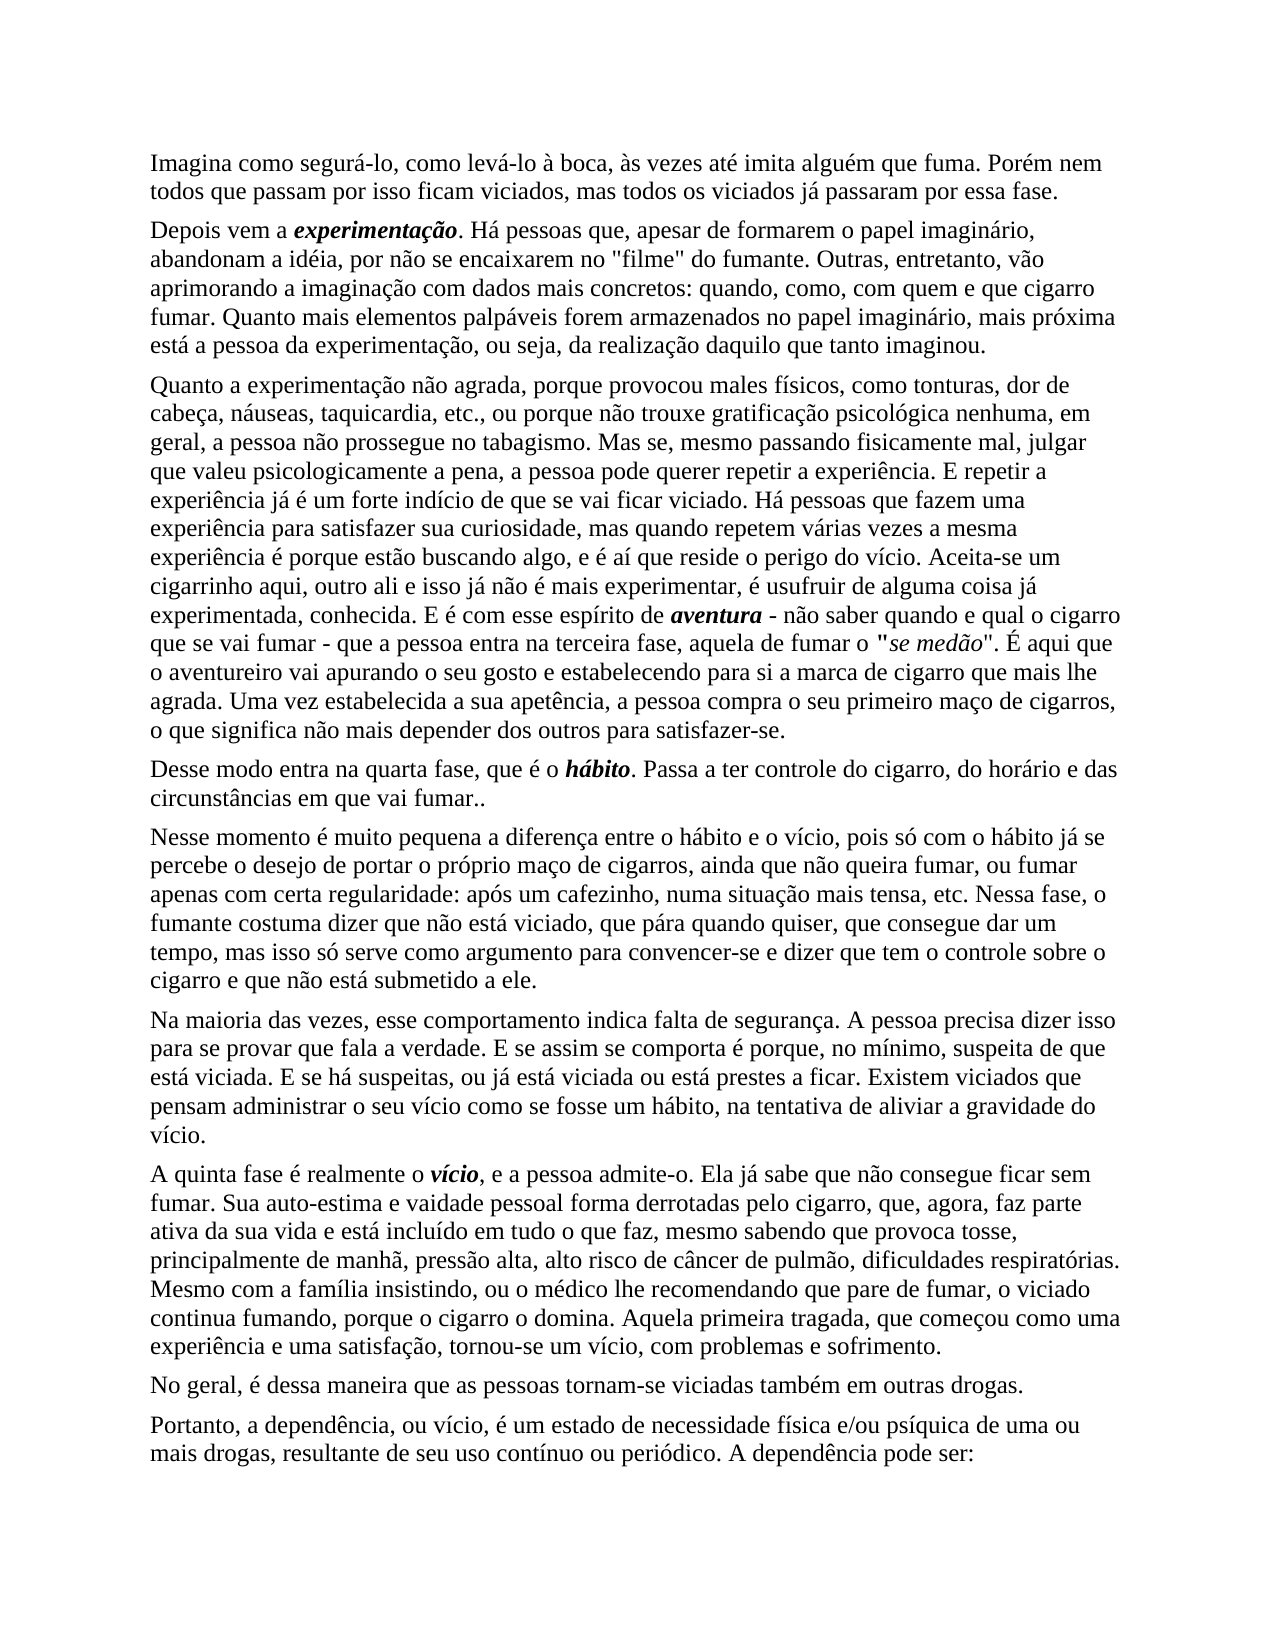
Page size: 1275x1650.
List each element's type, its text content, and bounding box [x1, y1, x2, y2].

text No geral, é dessa maneira que as pessoas tornam-se viciadas também em outras drogas. [150, 1371, 1125, 1399]
text Imagina como segurá-lo, como levá-lo à boca, às vezes até imita alguém que fuma. Porém nem todos que passam por isso ficam viciados, mas todos os viciados já passaram por essa fase. [150, 148, 1125, 205]
text Depois vem a experimentação. Há pessoas que, apesar de formarem o papel imaginário, abandonam a idéia, por não se encaixarem no "filme" do fumante. Outras, entretanto, vão aprimorando a imaginação com dados mais concretos: quando, como, com quem e que cigarro fumar. Quanto mais elementos palpáveis forem armazenados no papel imaginário, mais próxima está a pessoa da experimentação, ou seja, da realização daquilo que tanto imaginou. [150, 216, 1125, 359]
text Na maioria das vezes, esse comportamento indica falta de segurança. A pessoa precisa dizer isso para se provar que fala a verdade. E se assim se comporta é porque, no mínimo, suspeita de que está viciada. E se há suspeitas, ou já está viciada ou está prestes a ficar. Existem viciados que pensam administrar o seu vício como se fosse um hábito, na tentativa de aliviar a gravidade do vício. [150, 1005, 1125, 1148]
text Quanto a experimentação não agrada, porque provocou males físicos, como tonturas, dor de cabeça, náuseas, taquicardia, etc., ou porque não trouxe gratificação psicológica nenhuma, em geral, a pessoa não prossegue no tabagismo. Mas se, mesmo passando fisicamente mal, julgar que valeu psicologicamente a pena, a pessoa pode querer repetir a experiência. E repetir a experiência já é um forte indício de que se vai ficar viciado. Há pessoas que fazem uma experiência para satisfazer sua curiosidade, mas quando repetem várias vezes a mesma experiência é porque estão buscando algo, e é aí que reside o perigo do vício. Aceita-se um cigarrinho aqui, outro ali e isso já não é mais experimentar, é usufruir de alguma coisa já experimentada, conhecida. E é com esse espírito de aventura - não saber quando e qual o cigarro que se vai fumar - que a pessoa entra na terceira fase, aquela de fumar o "se medão". É aqui que o aventureiro vai apurando o seu gosto e estabelecendo para si a marca de cigarro que mais lhe agrada. Uma vez estabelecida a sua apetência, a pessoa compra o seu primeiro maço de cigarros, o que significa não mais depender dos outros para satisfazer-se. [150, 370, 1125, 743]
text A quinta fase é realmente o vício, e a pessoa admite-o. Ela já sabe que não consegue ficar sem fumar. Sua auto-estima e vaidade pessoal forma derrotadas pelo cigarro, que, agora, faz parte ativa da sua vida e está incluído em tudo o que faz, mesmo sabendo que provoca tosse, principalmente de manhã, pressão alta, alto risco de câncer de pulmão, dificuldades respiratórias. Mesmo com a família insistindo, ou o médico lhe recomendando que pare de fumar, o viciado continua fumando, porque o cigarro o domina. Aquela primeira tragada, que começou como uma experiência e uma satisfação, tornou-se um vício, com problemas e sofrimento. [150, 1159, 1125, 1360]
text Desse modo entra na quarta fase, que é o hábito. Passa a ter controle do cigarro, do horário e das circunstâncias em que vai fumar.. [150, 754, 1125, 811]
text Portanto, a dependência, ou vício, é um estado de necessidade física e/ou psíquica de uma ou mais drogas, resultante de seu uso contínuo ou periódico. A dependência pode ser: [150, 1410, 1125, 1467]
text Nesse momento é muito pequena a diferença entre o hábito e o vício, pois só com o hábito já se percebe o desejo de portar o próprio maço de cigarros, ainda que não queira fumar, ou fumar apenas com certa regularidade: após um cafezinho, numa situação mais tensa, etc. Nessa fase, o fumante costuma dizer que não está viciado, que pára quando quiser, que consegue dar um tempo, mas isso só serve como argumento para convencer-se e dizer que tem o controle sobre o cigarro e que não está submetido a ele. [150, 822, 1125, 994]
